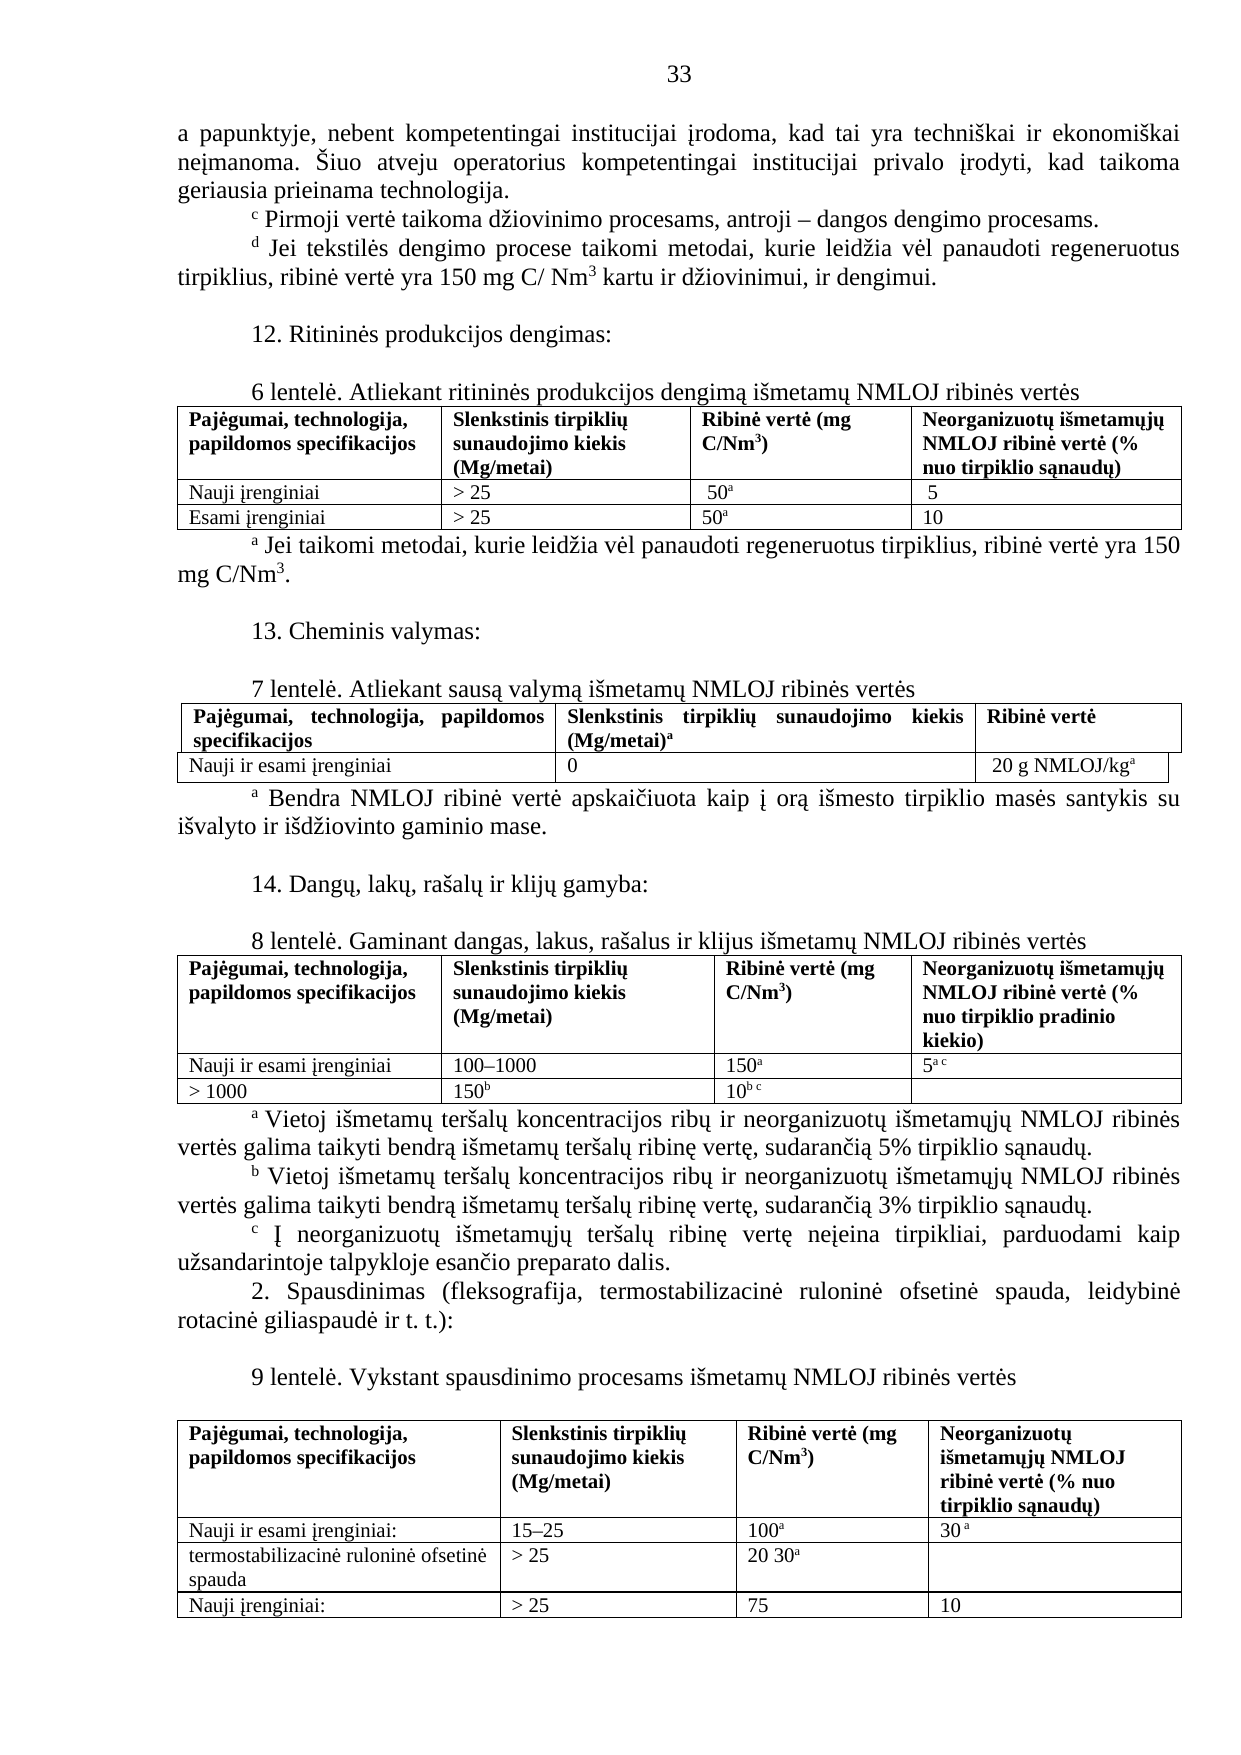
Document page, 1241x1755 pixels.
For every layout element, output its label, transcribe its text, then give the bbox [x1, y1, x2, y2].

text a Jei taikomi metodai, kurie leidžia vėl panaudoti regeneruotus tirpiklius, ribinė vertė yra 150 mg C/Nm3. [177, 530, 1181, 588]
text 6 lentelė. Atliekant ritininės produkcijos dengimą išmetamų NMLOJ ribinės vertės [177, 377, 1181, 406]
table_header Ribinė vertė (mg C/Nm3) [715, 956, 911, 1052]
table_header [177, 703, 181, 752]
text 8 lentelė. Gaminant dangas, lakus, rašalus ir klijus išmetamų NMLOJ ribinės vertės [177, 926, 1181, 955]
table_cell Esami įrenginiai [178, 505, 441, 529]
table_cell 50a [691, 480, 911, 504]
table_cell Nauji ir esami įrenginiai [178, 753, 555, 782]
table_cell [929, 1543, 1181, 1591]
table_cell [912, 1079, 1181, 1103]
table_cell 10 [912, 505, 1181, 529]
text a Vietoj išmetamų teršalų koncentracijos ribų ir neorganizuotų išmetamųjų NMLOJ ribinės vertės galima taikyti bendrą išmetamų teršalų ribinę vertę, sudarančią 5% tirpiklio sąnaudų. [177, 1104, 1181, 1161]
table_cell 20 g NMLOJ/kga [976, 753, 1168, 782]
table_cell 20 30a [737, 1543, 928, 1591]
table_cell > 1000 [178, 1079, 441, 1103]
table_cell Nauji ir esami įrenginiai: [178, 1518, 500, 1542]
table_cell 50a [691, 505, 911, 529]
text 13. Cheminis valymas: [177, 616, 1181, 645]
table_header Slenkstinis tirpiklių sunaudojimo kiekis (Mg/metai) [442, 407, 690, 479]
table_cell 100a [737, 1518, 928, 1542]
table_cell termostabilizacinė ruloninė ofsetinė spauda [178, 1543, 500, 1591]
text b Vietoj išmetamų teršalų koncentracijos ribų ir neorganizuotų išmetamųjų NMLOJ ribinės vertės galima taikyti bendrą išmetamų teršalų ribinę vertę, sudarančią 3% tirpiklio sąnaudų. [177, 1161, 1181, 1219]
table_cell 150b [442, 1079, 714, 1103]
table_cell [1169, 753, 1182, 782]
text 7 lentelė. Atliekant sausą valymą išmetamų NMLOJ ribinės vertės [177, 674, 1181, 703]
table_cell > 25 [501, 1593, 736, 1617]
text 12. Ritininės produkcijos dengimas: [177, 319, 1181, 348]
text d Jei tekstilės dengimo procese taikomi metodai, kurie leidžia vėl panaudoti regeneruotus tirpiklius, ribinė vertė yra 150 mg C/ Nm3 kartu ir džiovinimui, ir dengimui. [177, 233, 1181, 291]
table_header Pajėgumai, technologija, papildomos specifikacijos [182, 704, 555, 752]
table_cell 10 [929, 1593, 1181, 1617]
text 2. Spausdinimas (fleksografija, termostabilizacinė ruloninė ofsetinė spauda, leidybinė rotacinė giliaspaudė ir t. t.): [177, 1276, 1181, 1334]
table_header Neorganizuotų išmetamųjų NMLOJ ribinė vertė (% nuo tirpiklio pradinio kiekio) [912, 956, 1181, 1052]
table_header Ribinė vertė (mg C/Nm3) [737, 1421, 928, 1517]
table_header Pajėgumai, technologija, papildomos specifikacijos [178, 407, 441, 479]
table_cell Nauji įrenginiai: [178, 1593, 500, 1617]
table_header Ribinė vertė [976, 704, 1181, 752]
text 14. Dangų, lakų, rašalų ir klijų gamyba: [177, 869, 1181, 898]
table_cell 15–25 [501, 1518, 736, 1542]
table_cell 100–1000 [442, 1054, 714, 1077]
table_cell 5a c [912, 1054, 1181, 1077]
text c Į neorganizuotų išmetamųjų teršalų ribinę vertę neįeina tirpikliai, parduodami kaip užsandarintoje talpykloje esančio preparato dalis. [177, 1219, 1181, 1276]
table_header Pajėgumai, technologija, papildomos specifikacijos [178, 1421, 500, 1517]
table_header Slenkstinis tirpiklių sunaudojimo kiekis (Mg/metai) [501, 1421, 736, 1517]
table_cell 30 a [929, 1518, 1181, 1542]
text 9 lentelė. Vykstant spausdinimo procesams išmetamų NMLOJ ribinės vertės [177, 1362, 1181, 1391]
table_header Slenkstinis tirpiklių sunaudojimo kiekis (Mg/metai) [442, 956, 714, 1052]
table_cell > 25 [442, 480, 690, 504]
text c Pirmoji vertė taikoma džiovinimo procesams, antroji – dangos dengimo procesams. [177, 204, 1181, 233]
table_cell 75 [737, 1593, 928, 1617]
table_cell 0 [556, 753, 975, 782]
table_header Neorganizuotų išmetamųjų NMLOJ ribinė vertė (% nuo tirpiklio sąnaudų) [929, 1421, 1181, 1517]
table_header Neorganizuotų išmetamųjų NMLOJ ribinė vertė (% nuo tirpiklio sąnaudų) [912, 407, 1181, 479]
table_cell > 25 [442, 505, 690, 529]
table_cell 10b c [715, 1079, 911, 1103]
table_header Pajėgumai, technologija, papildomos specifikacijos [178, 956, 441, 1052]
table_cell 5 [912, 480, 1181, 504]
table_cell 150a [715, 1054, 911, 1077]
table_cell Nauji ir esami įrenginiai [178, 1054, 441, 1077]
table_cell > 25 [501, 1543, 736, 1591]
text a papunktyje, nebent kompetentingai institucijai įrodoma, kad tai yra techniškai ir ekonomiškai neįmanoma. Šiuo atveju operatorius kompetentingai institucijai privalo įrodyti, kad taikoma geriausia prieinama technologija. [177, 118, 1181, 204]
table_header Ribinė vertė (mg C/Nm3) [691, 407, 911, 479]
text a Bendra NMLOJ ribinė vertė apskaičiuota kaip į orą išmesto tirpiklio masės santykis su išvalyto ir išdžiovinto gaminio mase. [177, 783, 1181, 840]
table_cell Nauji įrenginiai [178, 480, 441, 504]
table_header Slenkstinis tirpiklių sunaudojimo kiekis (Mg/metai)a [556, 704, 975, 752]
